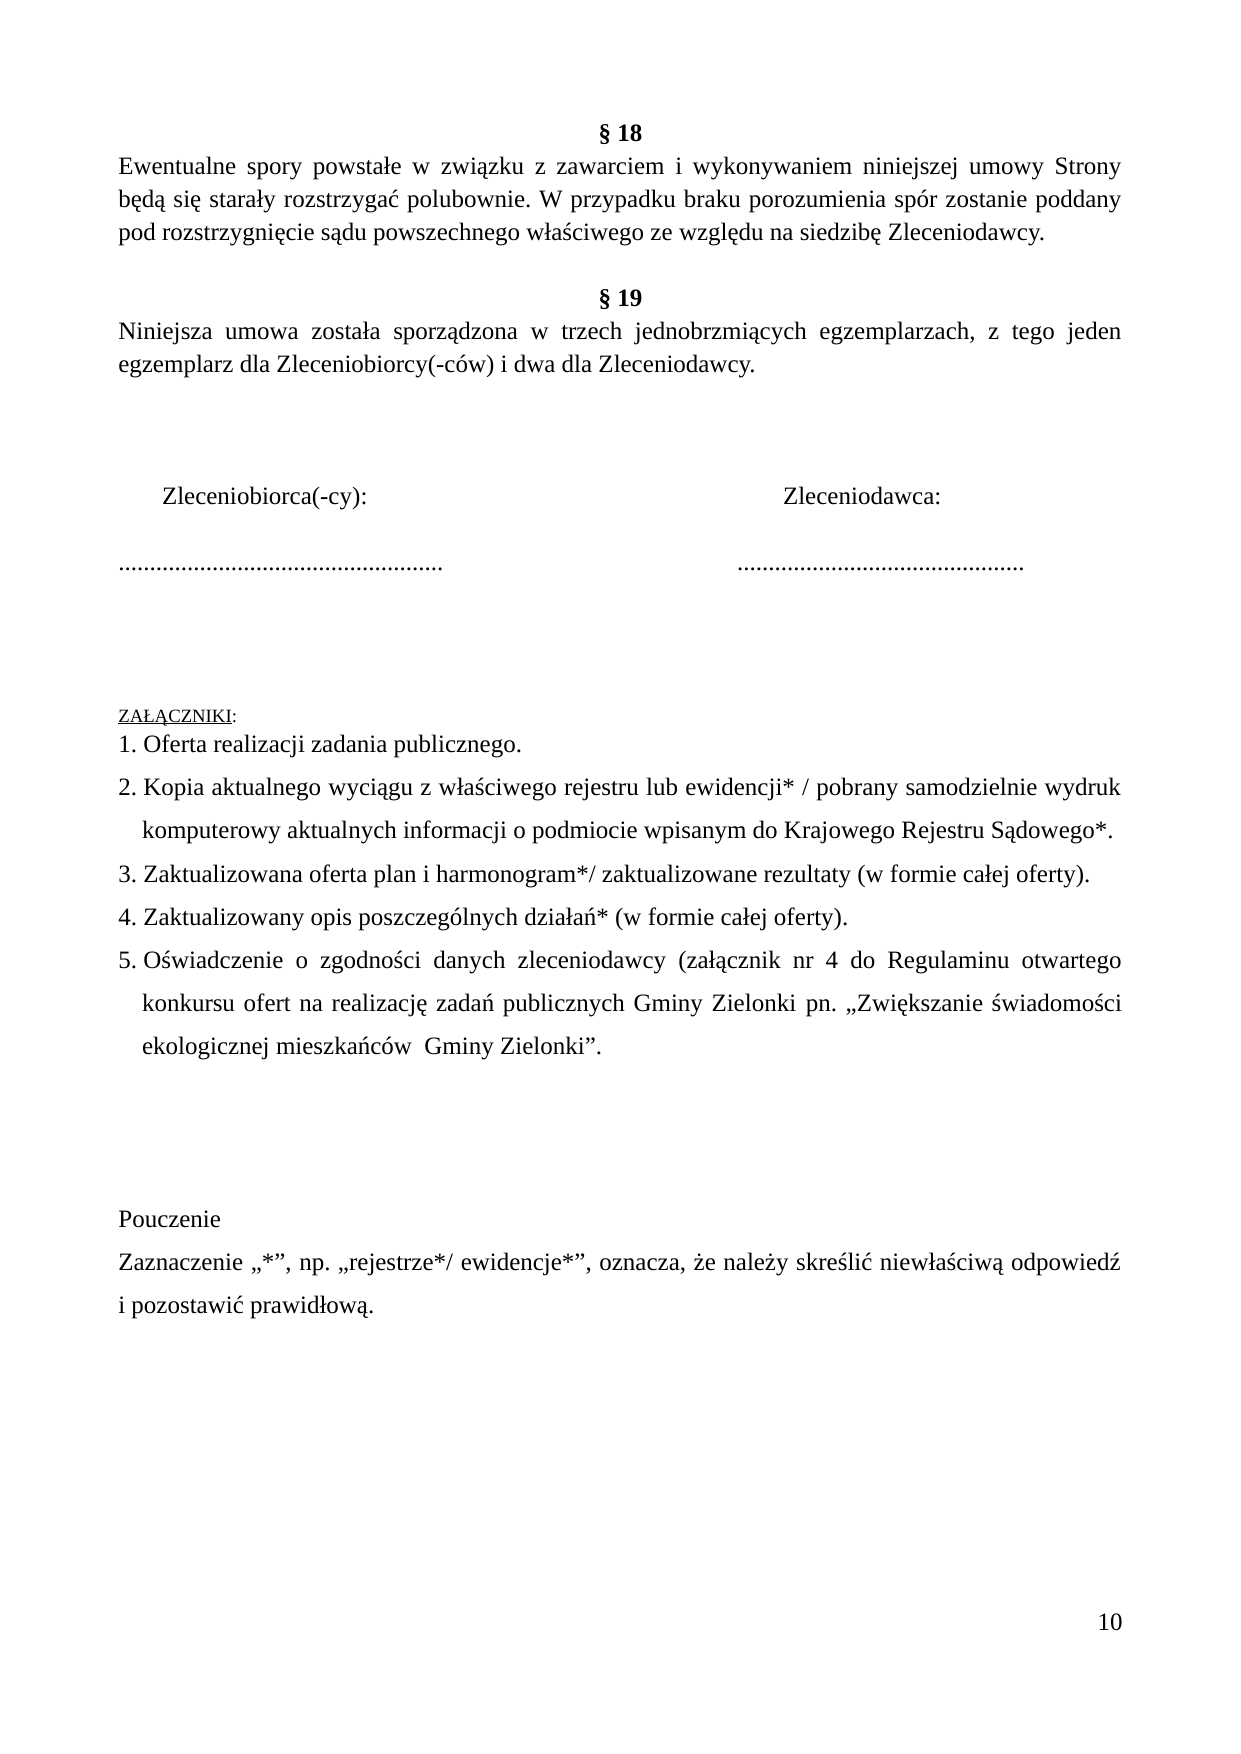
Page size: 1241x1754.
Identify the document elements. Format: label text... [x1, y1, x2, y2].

text Pouczenie [118, 1204, 1122, 1232]
text Zaznaczenie „*”, np. „rejestrze*/ ewidencje*”, oznacza, że należy skreślić niewłaściwą odpowiedź i pozostawić prawidłową. [118, 1247, 1122, 1319]
text ZAŁĄCZNIKI: [118, 704, 1122, 726]
list Oświadczenie o zgodności danych zleceniodawcy (załącznik nr 4 do Regulaminu otwartego konkursu ofert na realizację zadań publicznych Gminy Zielonki pn. „Zwiększanie świadomości ekologicznej mieszkańców Gminy Zielonki”. [118, 945, 1122, 1060]
list Oferta realizacji zadania publicznego. [118, 729, 1122, 758]
text Zleceniobiorca(-cy): Zleceniodawca: [156, 481, 1122, 510]
text .................................................... .............................................. [118, 547, 1122, 576]
text Ewentualne spory powstałe w związku z zawarciem i wykonywaniem niniejszej umowy Strony będą się starały rozstrzygać polubownie. W przypadku braku porozumienia spór zostanie poddany pod rozstrzygnięcie sądu powszechnego właściwego ze względu na siedzibę Zleceniodawcy. [118, 151, 1122, 246]
text Niniejsza umowa została sporządzona w trzech jednobrzmiących egzemplarzach, z tego jeden egzemplarz dla Zleceniobiorcy(-ców) i dwa dla Zleceniodawcy. [118, 316, 1122, 378]
text § 19 [118, 283, 1122, 312]
list Kopia aktualnego wyciągu z właściwego rejestru lub ewidencji* / pobrany samodzielnie wydruk komputerowy aktualnych informacji o podmiocie wpisanym do Krajowego Rejestru Sądowego*. [118, 772, 1122, 844]
text § 18 [118, 118, 1122, 147]
list Zaktualizowany opis poszczególnych działań* (w formie całej oferty). [118, 902, 1122, 931]
list Zaktualizowana oferta plan i harmonogram*/ zaktualizowane rezultaty (w formie całej oferty). [118, 859, 1122, 887]
